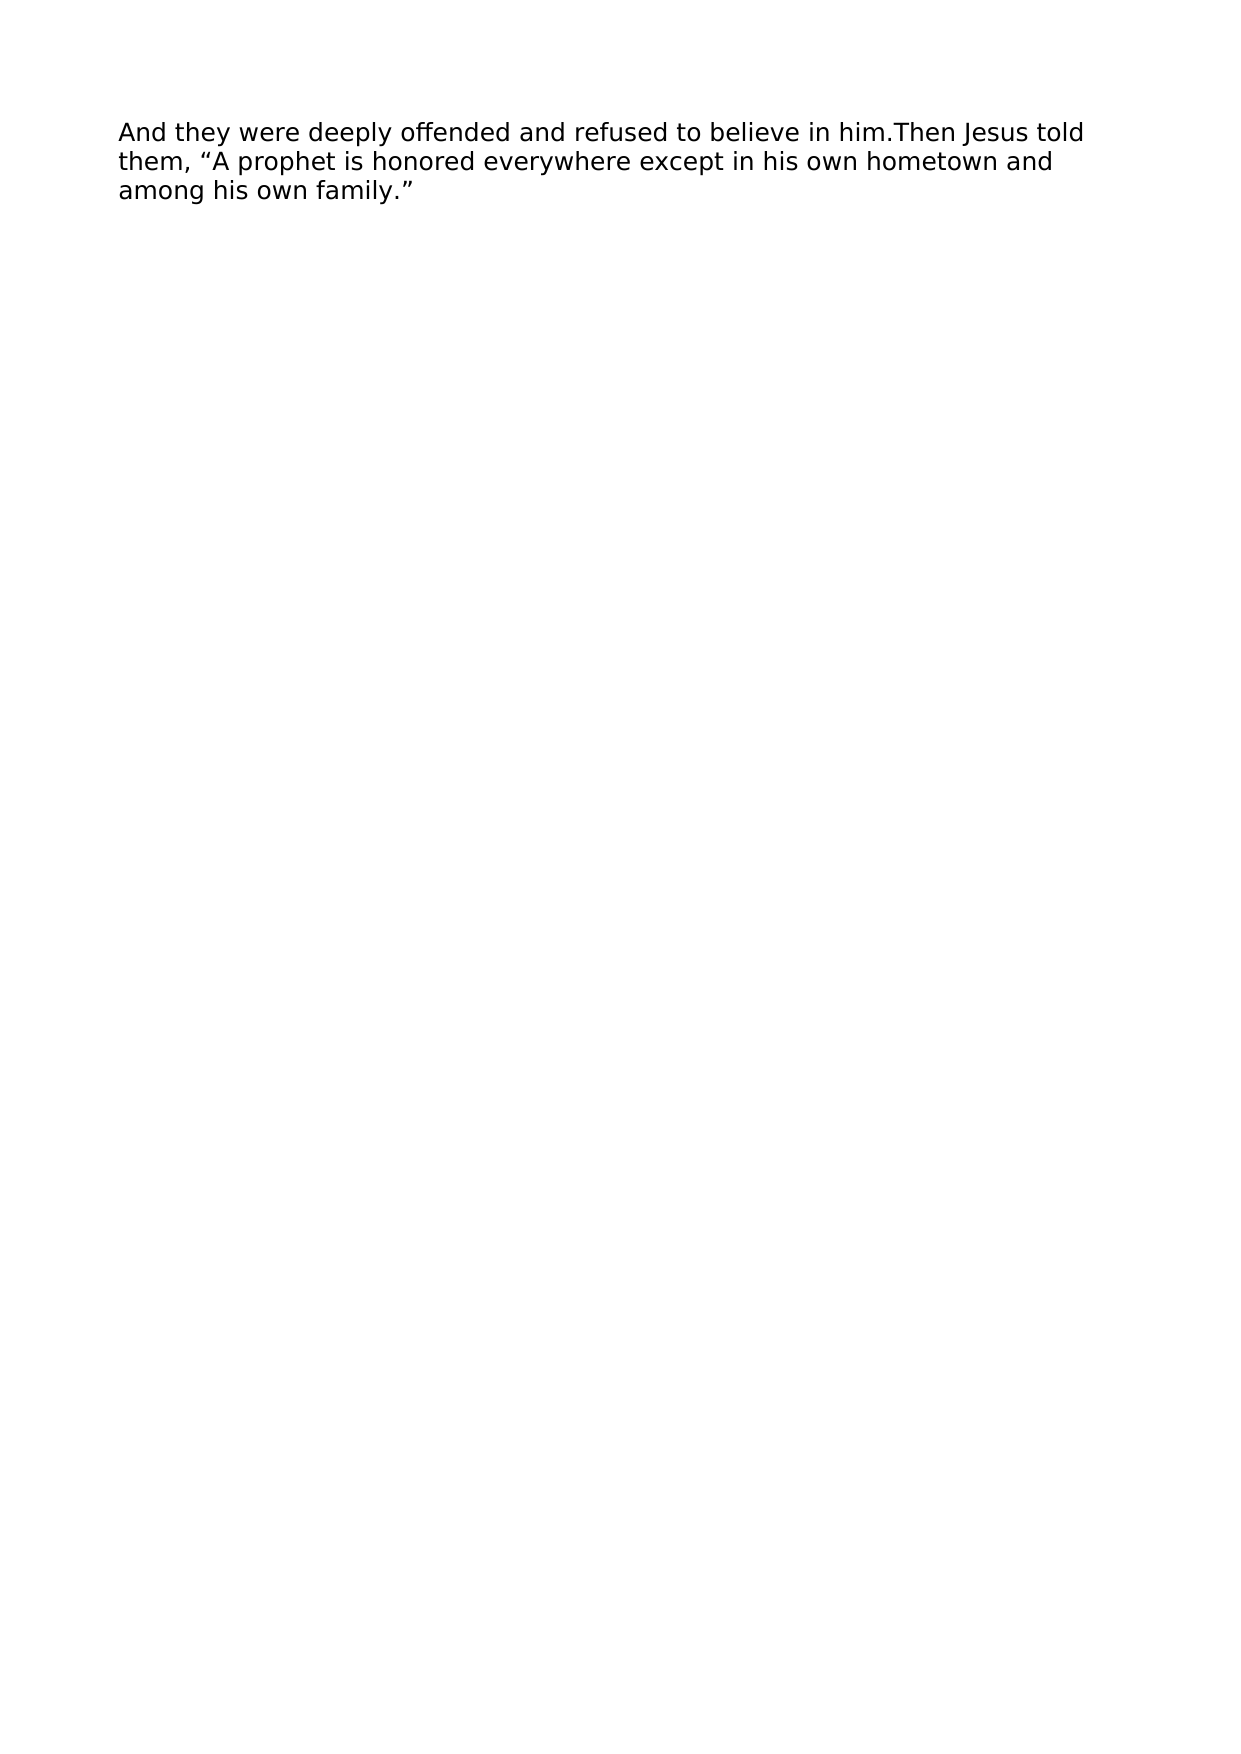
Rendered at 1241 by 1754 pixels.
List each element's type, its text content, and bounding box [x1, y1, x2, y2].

text And they were deeply offended and refused to believe in him.Then Jesus told them, “A prophet is honored everywhere except in his own hometown and among his own family.” [118, 118, 1122, 206]
